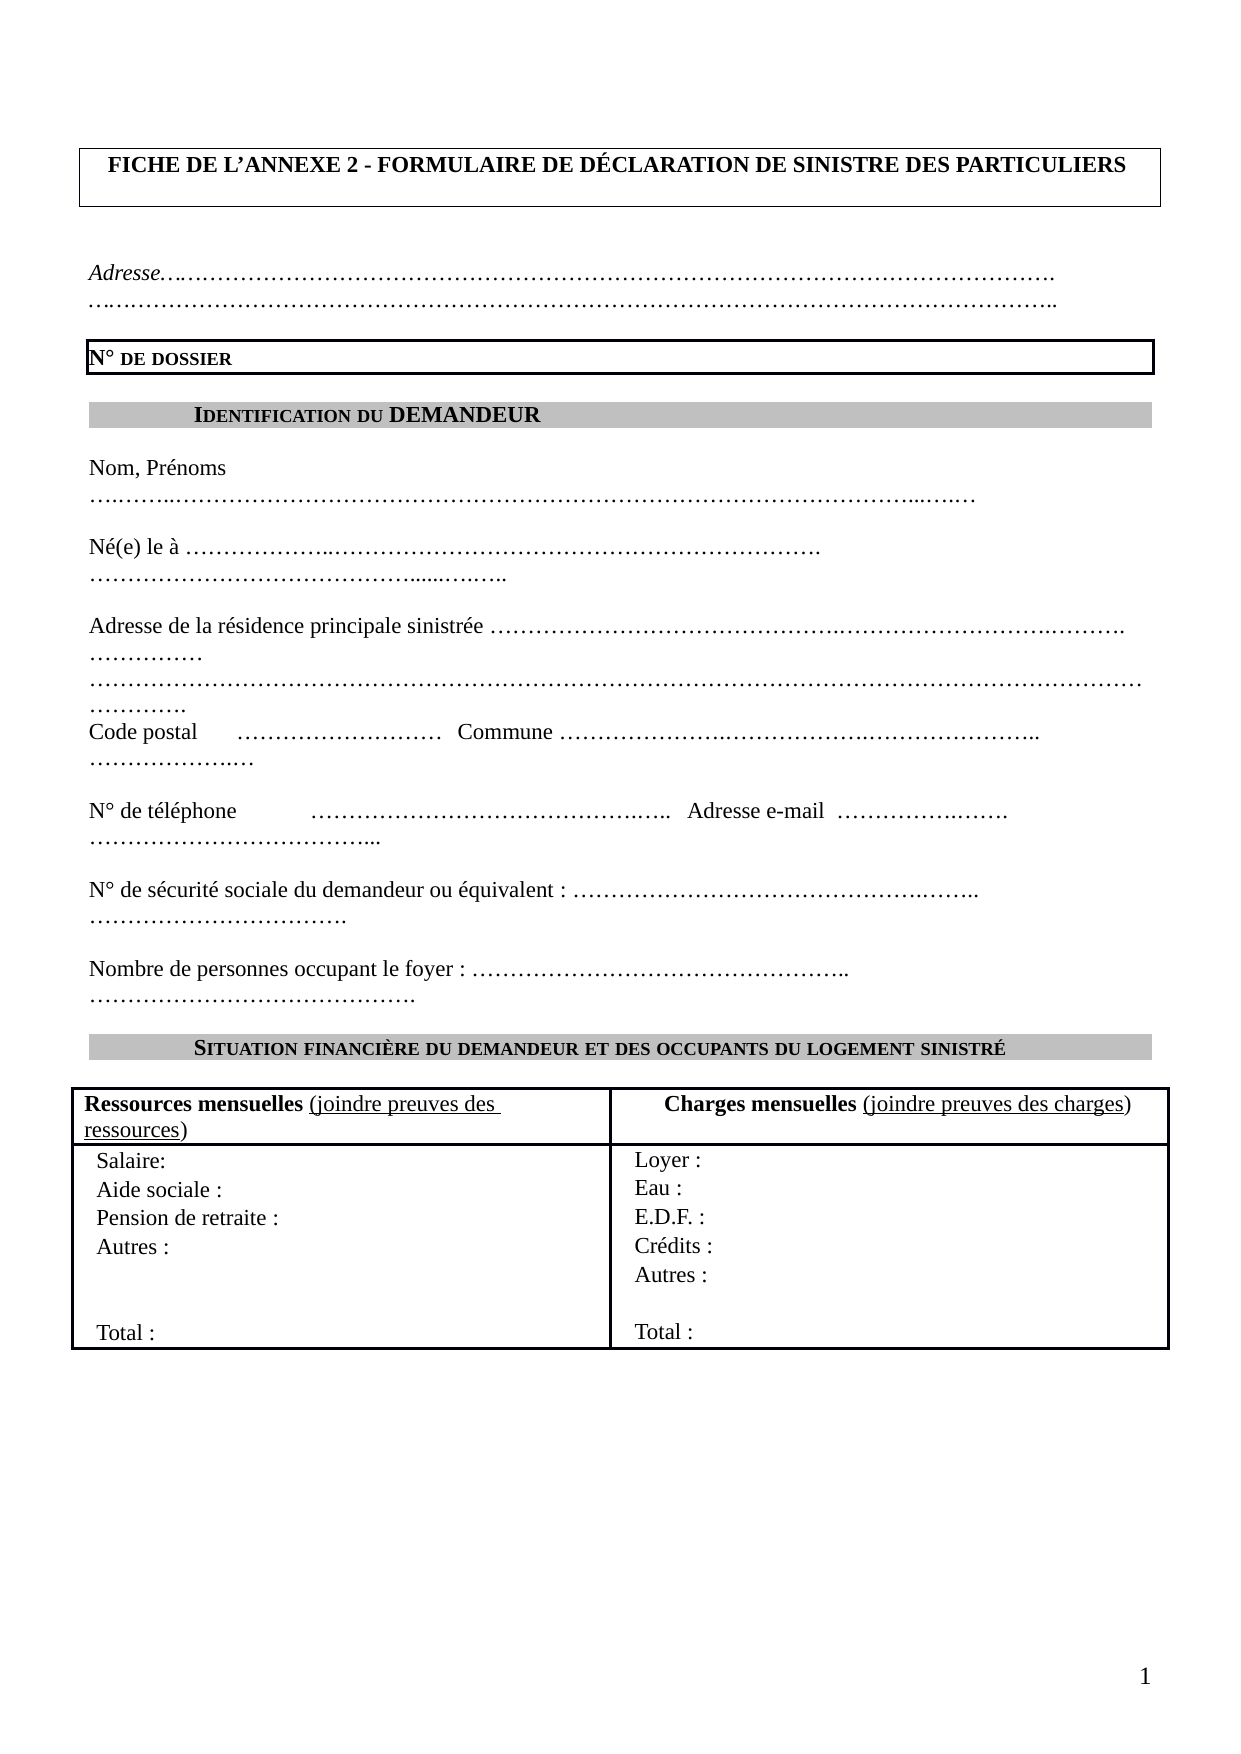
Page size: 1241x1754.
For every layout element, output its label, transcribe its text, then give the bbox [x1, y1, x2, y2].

table_cell Aide sociale : [74, 1175, 391, 1203]
table_cell Salaire: [74, 1146, 391, 1174]
table_cell [804, 1232, 1167, 1261]
table_cell [391, 1146, 609, 1174]
table_cell Loyer : [612, 1146, 804, 1174]
table_cell E.D.F. : [612, 1203, 804, 1232]
text Adresse………………………………………………………………………………………………………. [89, 259, 1152, 286]
table_cell [804, 1261, 1167, 1289]
text N° de téléphone …………………………………….….. Adresse e-mail …………….…….………………………………... [89, 797, 1152, 849]
text ……………………………………………………………………………………………………………………………………. [89, 665, 1152, 718]
table_cell [391, 1203, 609, 1232]
table_header Ressources mensuelles (joindre preuves des ressources) [74, 1090, 609, 1143]
table_cell [391, 1232, 609, 1261]
table_cell Pension de retraite : [74, 1203, 391, 1232]
text Code postal ……………………… Commune ………………….……………….…………………..……………….… [89, 718, 1152, 771]
table_cell Autres : [612, 1261, 804, 1289]
table_cell [804, 1146, 1167, 1174]
table_cell [74, 1261, 391, 1289]
table_cell [804, 1290, 1167, 1318]
text Nom, Prénoms [89, 454, 1152, 481]
table_cell [804, 1203, 1167, 1232]
table_cell Total : [612, 1318, 804, 1347]
text N° de sécurité sociale du demandeur ou équivalent : ……………………………………….……..……………………………. [89, 876, 1152, 929]
table_cell [804, 1175, 1167, 1203]
table_cell [74, 1290, 391, 1318]
table_cell [391, 1175, 609, 1203]
table_cell Total : [74, 1318, 391, 1347]
table_cell [612, 1290, 804, 1318]
text FICHE DE L’ANNEXE 2 - Formulaire de déclaration de sinistre des particuliers [80, 149, 1160, 177]
text N° de dossier [89, 342, 1152, 372]
text Né(e) le à ………………..……………………………………………………….……………………………………......….….. [89, 533, 1152, 586]
table_cell [391, 1290, 609, 1318]
table_cell [391, 1261, 609, 1289]
text ……………………………………………………………………………………………………………….. [89, 286, 1152, 312]
text Adresse de la résidence principale sinistrée ……………………………………….……………………….……….…………… [89, 612, 1152, 665]
text ….……..……………………………………………………………………………………...….… [89, 481, 1152, 507]
subtitle Situation financière du demandeur et des occupants du logement sinistré [89, 1034, 1152, 1060]
table_cell [391, 1318, 609, 1347]
table_header Charges mensuelles (joindre preuves des charges) [612, 1090, 1167, 1143]
text Nombre de personnes occupant le foyer : …………………………………………..……………………………………. [89, 955, 1152, 1008]
table_cell Crédits : [612, 1232, 804, 1261]
table_cell [804, 1318, 1167, 1347]
table_cell Eau : [612, 1175, 804, 1203]
subtitle Identification du DEMANDEUR [89, 402, 1152, 428]
table_cell Autres : [74, 1232, 391, 1261]
